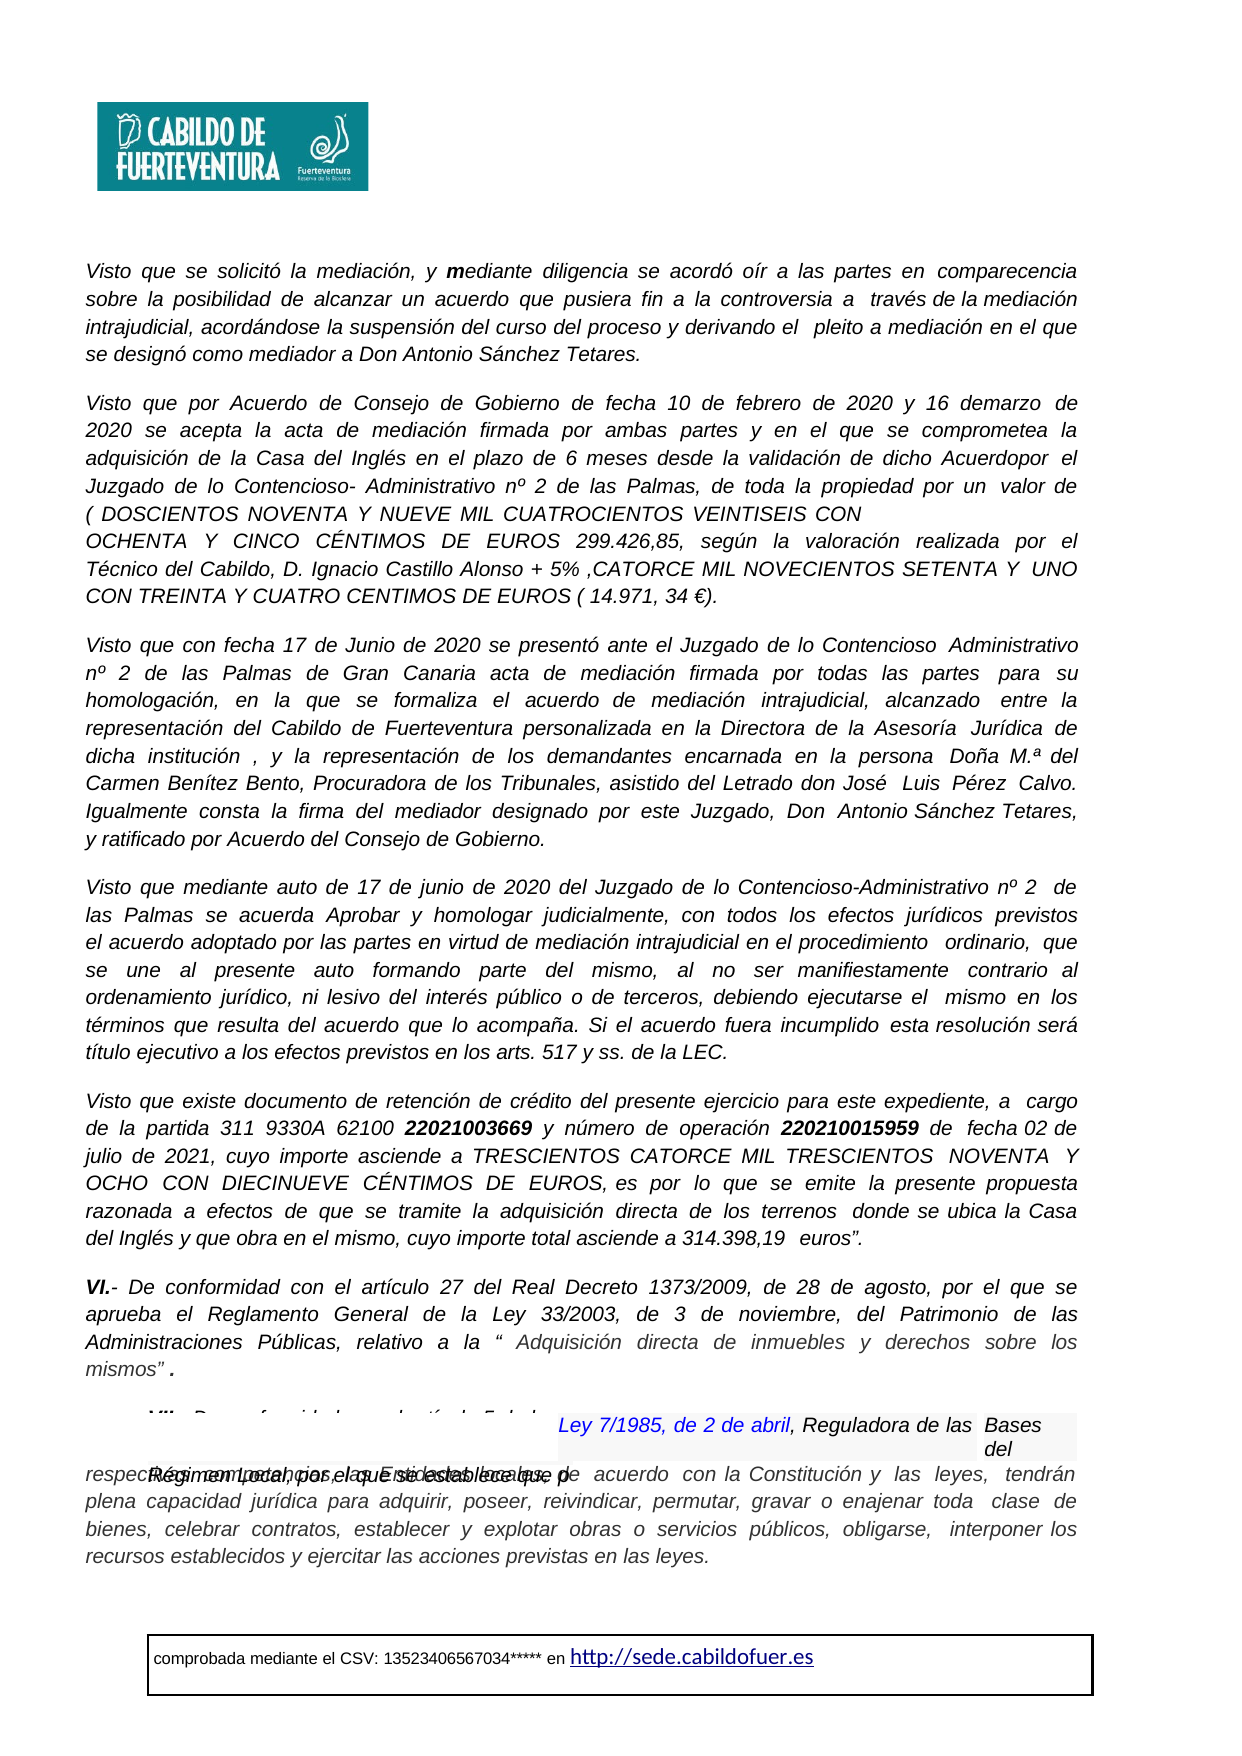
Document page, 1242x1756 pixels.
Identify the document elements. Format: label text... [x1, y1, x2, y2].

table_header [977, 1413, 984, 1461]
table_cell [574, 1461, 1077, 1465]
text Visto que se solicitó la mediación, y mediante diligencia se acordó oír a las partes en comparecencia sobre la posibilidad de alcanzar un acuerdo que pusiera fin a la controversia a través de la mediación intrajudicial, acordándose la suspensión del curso del proceso y derivando el pleito a mediación en el que se designó como mediador a Don Antonio Sánchez Tetares. [85, 259, 1078, 366]
text respectivas competencias, las Entidades locales, de acuerdo con la Constitución y las leyes, tendrán plena capacidad jurídica para adquirir, poseer, reivindicar, permutar, gravar o enajenar toda clase de bienes, celebrar contratos, establecer y explotar obras o servicios públicos, obligarse, interponer los recursos establecidos y ejercitar las acciones previstas en las leyes. [85, 1462, 1078, 1568]
text VI.- De conformidad con el artículo 27 del Real Decreto 1373/2009, de 28 de agosto, por el que se aprueba el Reglamento General de la Ley 33/2003, de 3 de noviembre, del Patrimonio de las Administraciones Públicas, relativo a la “ Adquisición directa de inmuebles y derechos sobre los mismos” . [85, 1274, 1078, 1381]
table_header [148, 1413, 558, 1461]
text OCHENTA Y CINCO CÉNTIMOS DE EUROS 299.426,85, según la valoración realizada por el Técnico del Cabildo, D. Ignacio Castillo Alonso + 5% ,CATORCE MIL NOVECIENTOS SETENTA Y UNO CON TREINTA Y CUATRO CENTIMOS DE EUROS ( 14.971, 34 €). [85, 529, 1078, 608]
text VII.- De conformidad con el artículo 5 de la [148, 1405, 551, 1413]
table_header Ley 7/1985, de 2 de abril, Reguladora de las [558, 1413, 977, 1461]
text Visto que con fecha 17 de Junio de 2020 se presentó ante el Juzgado de lo Contencioso Administrativo nº 2 de las Palmas de Gran Canaria acta de mediación firmada por todas las partes para su homologación, en la que se formaliza el acuerdo de mediación intrajudicial, alcanzado entre la representación del Cabildo de Fuerteventura personalizada en la Directora de la Asesoría Jurídica de dicha institución , y la representación de los demandantes encarnada en la persona Doña M.ª del Carmen Benítez Bento, Procuradora de los Tribunales, asistido del Letrado don José Luis Pérez Calvo. Igualmente consta la firma del mediador designado por este Juzgado, Don Antonio Sánchez Tetares, y ratificado por Acuerdo del Consejo de Gobierno. [85, 633, 1078, 851]
table_header Bases del [984, 1413, 1077, 1461]
text Visto que mediante auto de 17 de junio de 2020 del Juzgado de lo Contencioso-Administrativo nº 2 de las Palmas se acuerda Aprobar y homologar judicialmente, con todos los efectos jurídicos previstos el acuerdo adoptado por las partes en virtud de mediación intrajudicial en el procedimiento ordinario, que se une al presente auto formando parte del mismo, al no ser manifiestamente contrario al ordenamiento jurídico, ni lesivo del interés público o de terceros, debiendo ejecutarse el mismo en los términos que resulta del acuerdo que lo acompaña. Si el acuerdo fuera incumplido esta resolución será título ejecutivo a los efectos previstos en los arts. 517 y ss. de la LEC. [85, 875, 1078, 1064]
text Visto que por Acuerdo de Consejo de Gobierno de fecha 10 de febrero de 2020 y 16 demarzo de 2020 se acepta la acta de mediación firmada por ambas partes y en el que se comprometea la adquisición de la Casa del Inglés en el plazo de 6 meses desde la validación de dicho Acuerdopor el Juzgado de lo Contencioso- Administrativo nº 2 de las Palmas, de toda la propiedad por un valor de ( DOSCIENTOS NOVENTA Y NUEVE MIL CUATROCIENTOS VEINTISEIS CON [85, 391, 1078, 525]
table_cell Régimen Local, por el que se establece que p [148, 1461, 573, 1465]
text Visto que existe documento de retención de crédito del presente ejercicio para este expediente, a cargo de la partida 311 9330A 62100 22021003669 y número de operación 220210015959 de fecha 02 de julio de 2021, cuyo importe asciende a TRESCIENTOS CATORCE MIL TRESCIENTOS NOVENTA Y OCHO CON DIECINUEVE CÉNTIMOS DE EUROS, es por lo que se emite la presente propuesta razonada a efectos de que se tramite la adquisición directa de los terrenos donde se ubica la Casa del Inglés y que obra en el mismo, cuyo importe total asciende a 314.398,19 euros”. [85, 1088, 1078, 1250]
